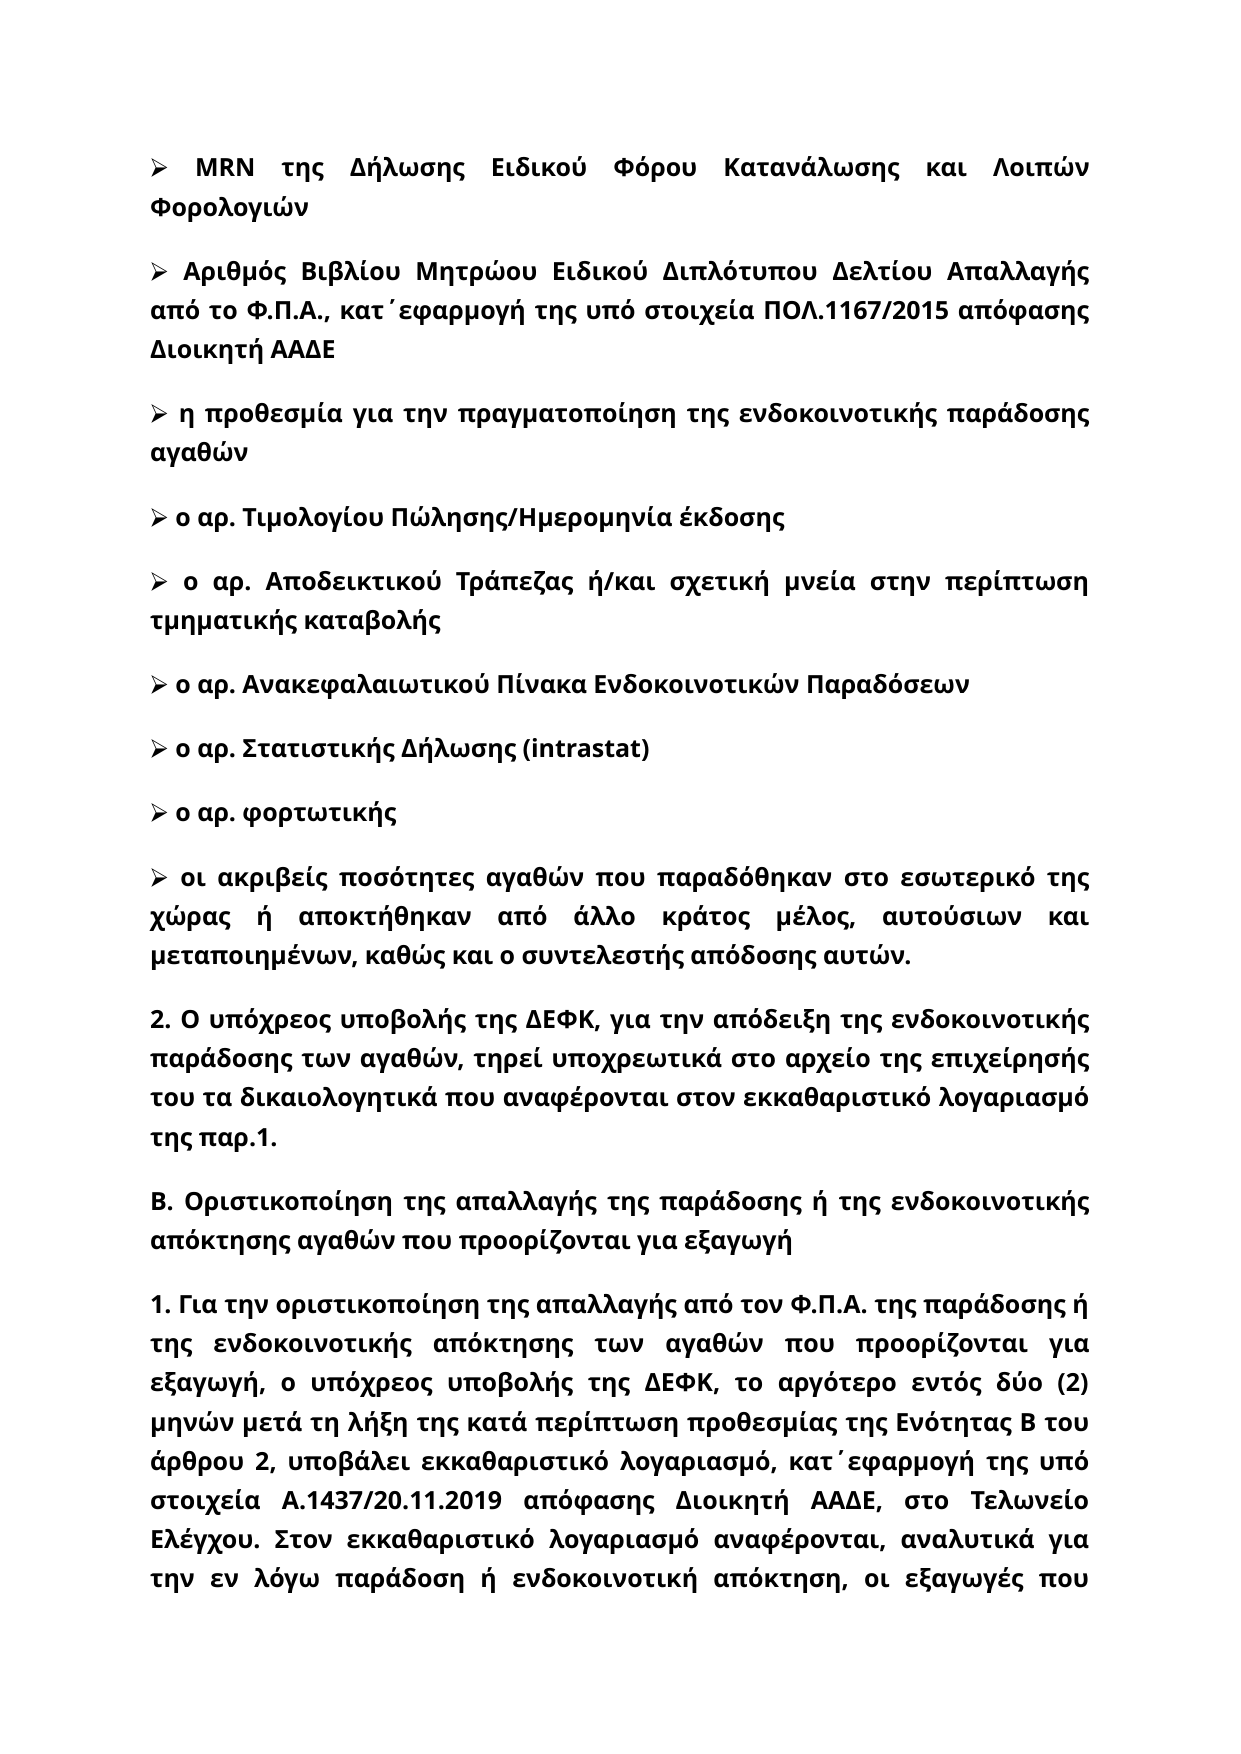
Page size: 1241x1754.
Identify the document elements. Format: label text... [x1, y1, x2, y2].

text ⮚ ο αρ. Τιμολογίου Πώλησης/Ημερομηνία έκδοσης [150, 499, 1090, 533]
text ⮚ ο αρ. Αποδεικτικού Τράπεζας ή/και σχετική μνεία στην περίπτωση τμηματικής καταβολής [150, 563, 1090, 637]
text ⮚ Αριθμός Βιβλίου Μητρώου Ειδικού Διπλότυπου Δελτίου Απαλλαγής από το Φ.Π.Α., κατ΄εφαρμογή της υπό στοιχεία ΠΟΛ.1167/2015 απόφασης Διοικητή ΑΑΔΕ [150, 253, 1090, 366]
text ⮚ η προθεσμία για την πραγματοποίηση της ενδοκοινοτικής παράδοσης αγαθών [150, 396, 1090, 469]
text 2. Ο υπόχρεος υποβολής της ΔΕΦΚ, για την απόδειξη της ενδοκοινοτικής παράδοσης των αγαθών, τηρεί υποχρεωτικά στο αρχείο της επιχείρησής του τα δικαιολογητικά που αναφέρονται στον εκκαθαριστικό λογαριασμό της παρ.1. [150, 1002, 1090, 1153]
text ⮚ ο αρ. Στατιστικής Δήλωσης (intrastat) [150, 731, 1090, 765]
text 1. Για την οριστικοποίηση της απαλλαγής από τον Φ.Π.Α. της παράδοσης ή της ενδοκοινοτικής απόκτησης των αγαθών που προορίζονται για εξαγωγή, ο υπόχρεος υποβολής της ΔΕΦΚ, το αργότερο εντός δύο (2) μηνών μετά τη λήξη της κατά περίπτωση προθεσμίας της Ενότητας Β του άρθρου 2, υποβάλει εκκαθαριστικό λογαριασμό, κατ΄εφαρμογή της υπό στοιχεία Α.1437/20.11.2019 απόφασης Διοικητή ΑΑΔΕ, στο Τελωνείο Ελέγχου. Στον εκκαθαριστικό λογαριασμό αναφέρονται, αναλυτικά για την εν λόγω παράδοση ή ενδοκοινοτική απόκτηση, οι εξαγωγές που [150, 1287, 1090, 1595]
text Β. Οριστικοποίηση της απαλλαγής της παράδοσης ή της ενδοκοινοτικής απόκτησης αγαθών που προορίζονται για εξαγωγή [150, 1183, 1090, 1257]
text ⮚ MRN της Δήλωσης Ειδικού Φόρου Κατανάλωσης και Λοιπών Φορολογιών [150, 150, 1090, 223]
text ⮚ ο αρ. φορτωτικής [150, 795, 1090, 829]
text ⮚ οι ακριβείς ποσότητες αγαθών που παραδόθηκαν στο εσωτερικό της χώρας ή αποκτήθηκαν από άλλο κράτος μέλος, αυτούσιων και μεταποιημένων, καθώς και ο συντελεστής απόδοσης αυτών. [150, 859, 1090, 972]
text ⮚ ο αρ. Ανακεφαλαιωτικού Πίνακα Ενδοκοινοτικών Παραδόσεων [150, 667, 1090, 701]
